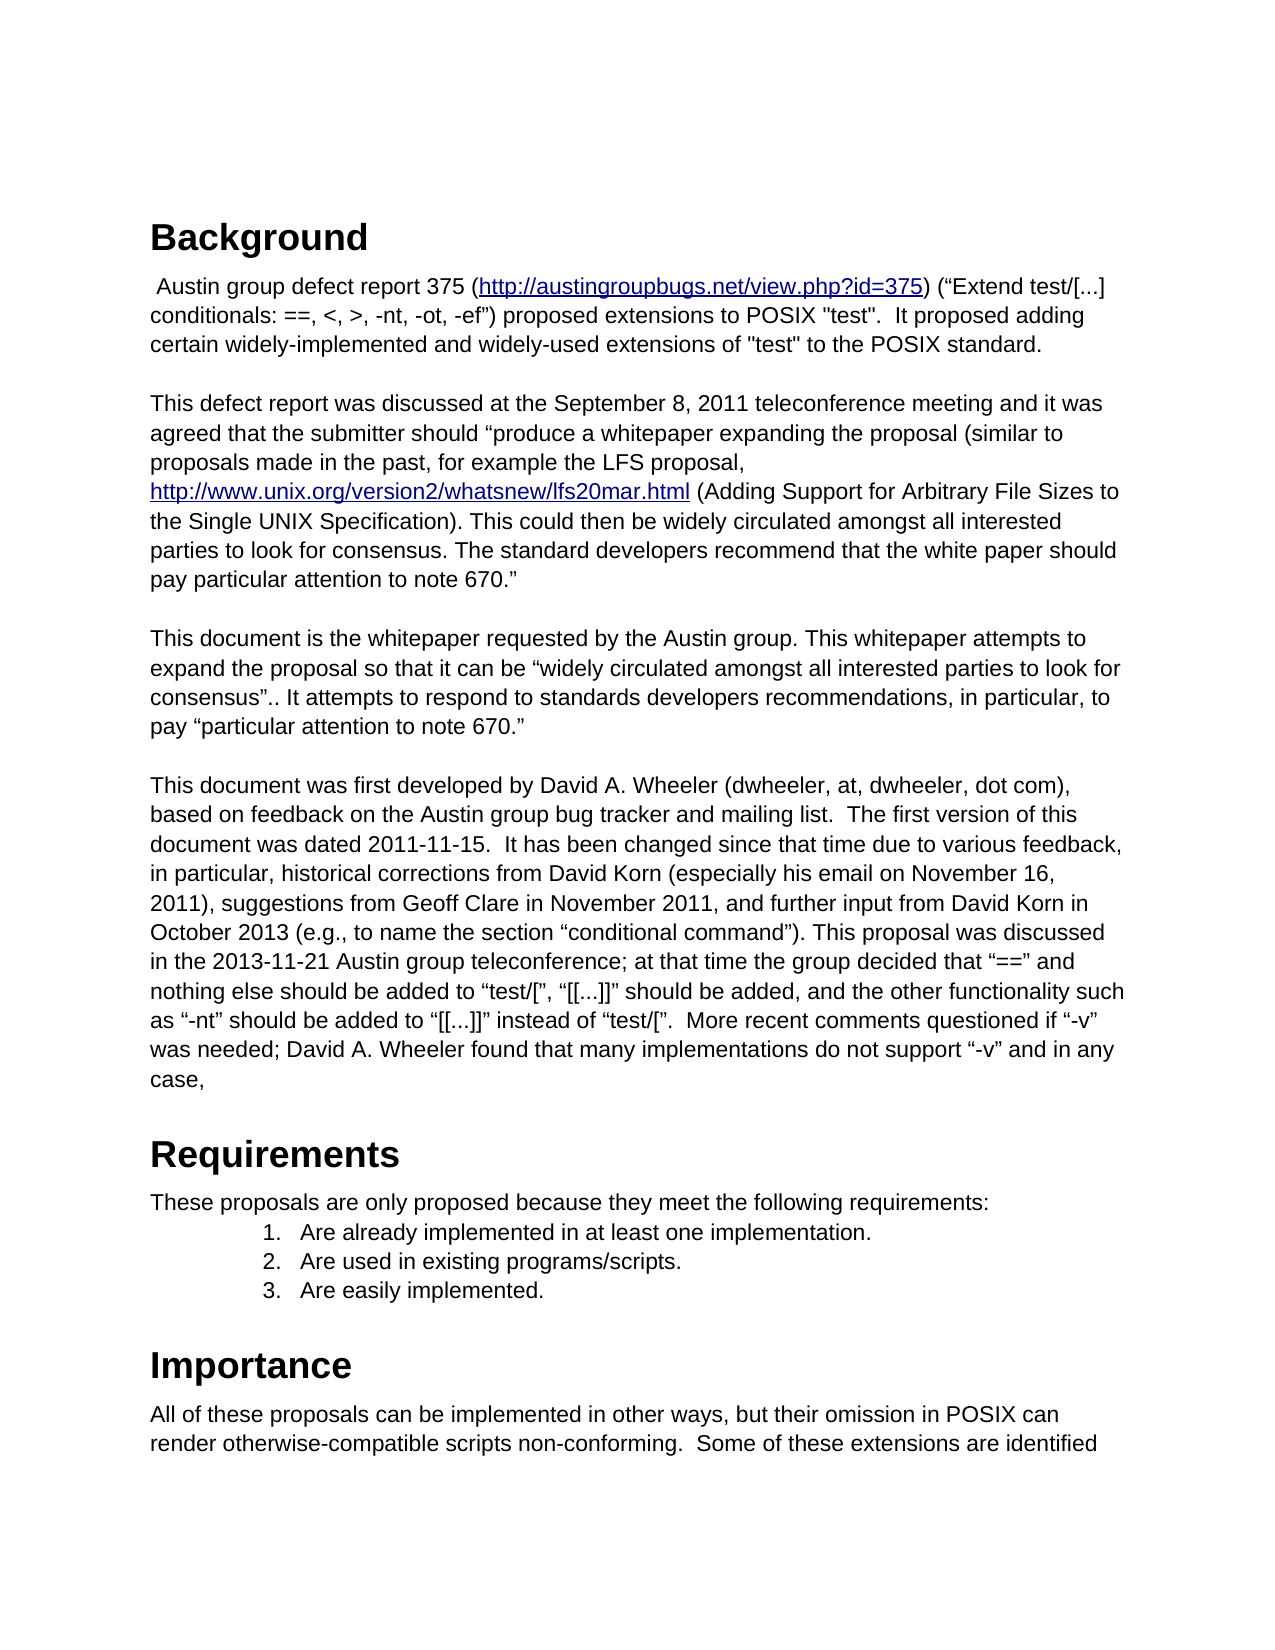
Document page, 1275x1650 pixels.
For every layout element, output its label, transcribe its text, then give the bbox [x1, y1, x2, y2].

text Austin group defect report 375 (http://austingroupbugs.net/view.php?id=375) (“Extend test/[...] conditionals: ==, <, >, -nt, -ot, -ef”) proposed extensions to POSIX "test". It proposed adding certain widely-implemented and widely-used extensions of "test" to the POSIX standard. [150, 273, 1125, 358]
list Are used in existing programs/scripts. [262, 1248, 1125, 1274]
list Are already implemented in at least one implementation. [262, 1219, 1125, 1245]
text This document is the whitepaper requested by the Austin group. This whitepaper attempts to expand the proposal so that it can be “widely circulated amongst all interested parties to look for consensus”.. It attempts to respond to standards developers recommendations, in particular, to pay “particular attention to note 670.” [150, 626, 1125, 739]
text This document was first developed by David A. Wheeler (dwheeler, at, dwheeler, dot com), based on feedback on the Austin group bug tracker and mailing list. The first version of this document was dated 2011-11-15. It has been changed since that time due to various feedback, in particular, historical corrections from David Korn (especially his email on November 16, 2011), suggestions from Geoff Clare in November 2011, and further input from David Korn in October 2013 (e.g., to name the section “conditional command”). This proposal was discussed in the 2013-11-21 Austin group teleconference; at that time the group decided that “==” and nothing else should be added to “test/[”, “[[...]]” should be added, and the other functionality such as “-nt” should be added to “[[...]]” instead of “test/[”. More recent comments questioned if “-v” was needed; David A. Wheeler found that many implementations do not support “-v” and in any case, [150, 773, 1125, 1092]
text All of these proposals can be implemented in other ways, but their omission in POSIX can render otherwise-compatible scripts non-conforming. Some of these extensions are identified [150, 1401, 1125, 1456]
list Are easily implemented. [262, 1278, 1125, 1303]
subtitle Background [150, 217, 1125, 259]
text This defect report was discussed at the September 8, 2011 teleconference meeting and it was agreed that the submitter should “produce a whitepaper expanding the proposal (similar to proposals made in the past, for example the LFS proposal, http://www.unix.org/version2/whatsnew/lfs20mar.html (Adding Support for Arbitrary File Sizes to the Single UNIX Specification). This could then be widely circulated amongst all interested parties to look for consensus. The standard developers recommend that the white paper should pay particular attention to note 670.” [150, 391, 1125, 593]
subtitle Requirements [150, 1133, 1125, 1175]
text These proposals are only proposed because they meet the following requirements: [150, 1190, 1125, 1215]
subtitle Importance [150, 1345, 1125, 1387]
